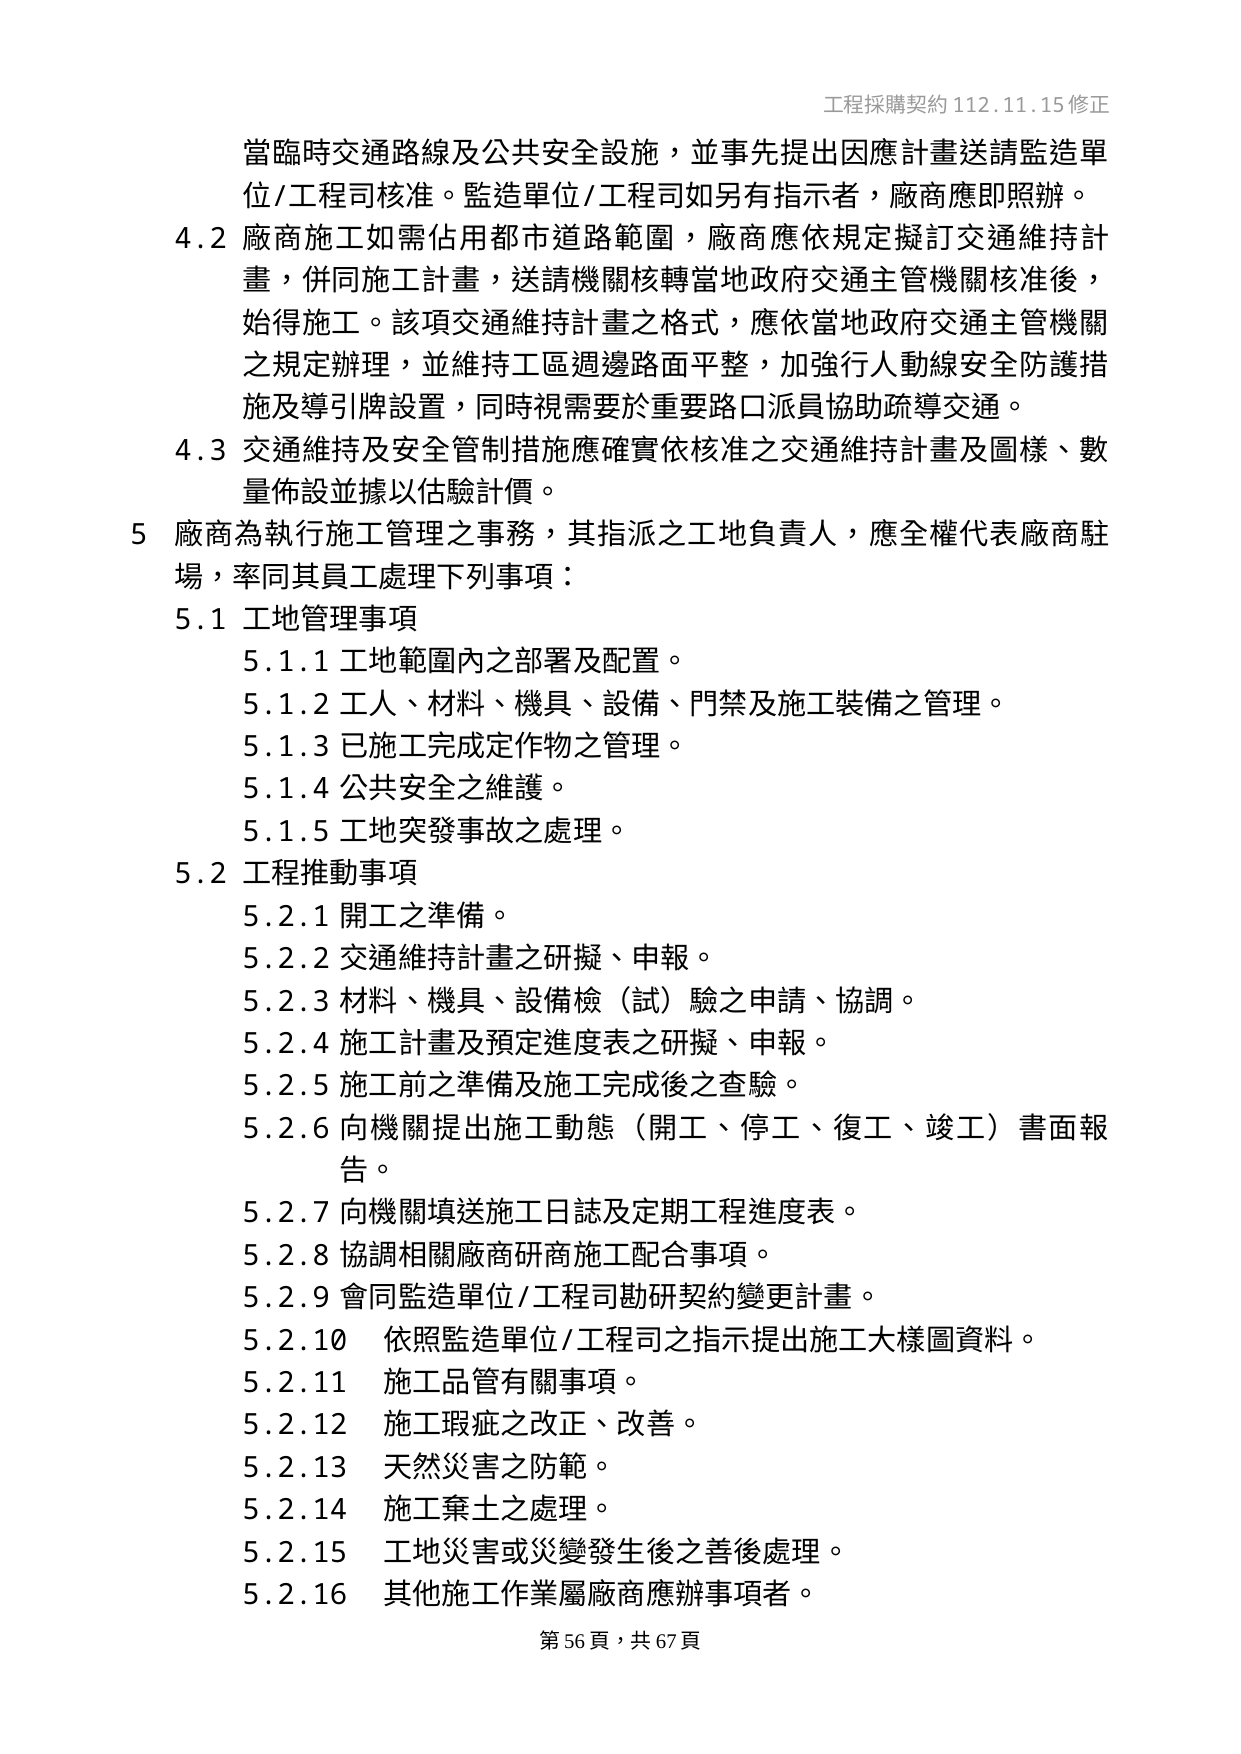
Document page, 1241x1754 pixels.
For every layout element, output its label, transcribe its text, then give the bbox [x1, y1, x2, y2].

list 施工前之準備及施工完成後之查驗。 [242, 1062, 1110, 1104]
list 工人、材料、機具、設備、門禁及施工裝備之管理。 [242, 680, 1110, 723]
list 向機關填送施工日誌及定期工程進度表。 [242, 1189, 1110, 1231]
list 廠商為執行施工管理之事務，其指派之工地負責人，應全權代表廠商駐場，率同其員工處理下列事項： [130, 511, 1110, 596]
list 向機關提出施工動態（開工、停工、復工、竣工）書面報告。 [242, 1104, 1110, 1189]
list 施工瑕疵之改正、改善。 [242, 1401, 1110, 1443]
list 協調相關廠商研商施工配合事項。 [242, 1231, 1110, 1274]
list 交通維持計畫之研擬、申報。 [242, 935, 1110, 977]
list 廠商施工如需佔用都市道路範圍，廠商應依規定擬訂交通維持計畫，併同施工計畫，送請機關核轉當地政府交通主管機關核准後，始得施工。該項交通維持計畫之格式，應依當地政府交通主管機關之規定辦理，並維持工區週邊路面平整，加強行人動線安全防護措施及導引牌設置，同時視需要於重要路口派員協助疏導交通。 [174, 214, 1110, 426]
list 天然災害之防範。 [242, 1443, 1110, 1486]
list 已施工完成定作物之管理。 [242, 723, 1110, 765]
list 公共安全之維護。 [242, 765, 1110, 807]
list 工程推動事項 [174, 850, 1110, 892]
list 材料、機具、設備檢（試）驗之申請、協調。 [242, 977, 1110, 1019]
list 開工之準備。 [242, 892, 1110, 935]
list 工地管理事項 [174, 596, 1110, 638]
list 工地災害或災變發生後之善後處理。 [242, 1528, 1110, 1571]
list 施工棄土之處理。 [242, 1486, 1110, 1528]
list 施工品管有關事項。 [242, 1358, 1110, 1401]
list 交通維持及安全管制措施應確實依核准之交通維持計畫及圖樣、數量佈設並據以估驗計價。 [174, 426, 1110, 511]
list 依照監造單位/工程司之指示提出施工大樣圖資料。 [242, 1316, 1110, 1358]
list 工地範圍內之部署及配置。 [242, 638, 1110, 680]
list 施工計畫及預定進度表之研擬、申報。 [242, 1019, 1110, 1062]
list 工地突發事故之處理。 [242, 807, 1110, 850]
list 當臨時交通路線及公共安全設施，並事先提出因應計畫送請監造單位/工程司核准。監造單位/工程司如另有指示者，廠商應即照辦。 [174, 130, 1110, 214]
list 其他施工作業屬廠商應辦事項者。 [242, 1571, 1110, 1613]
list 會同監造單位/工程司勘研契約變更計畫。 [242, 1274, 1110, 1316]
